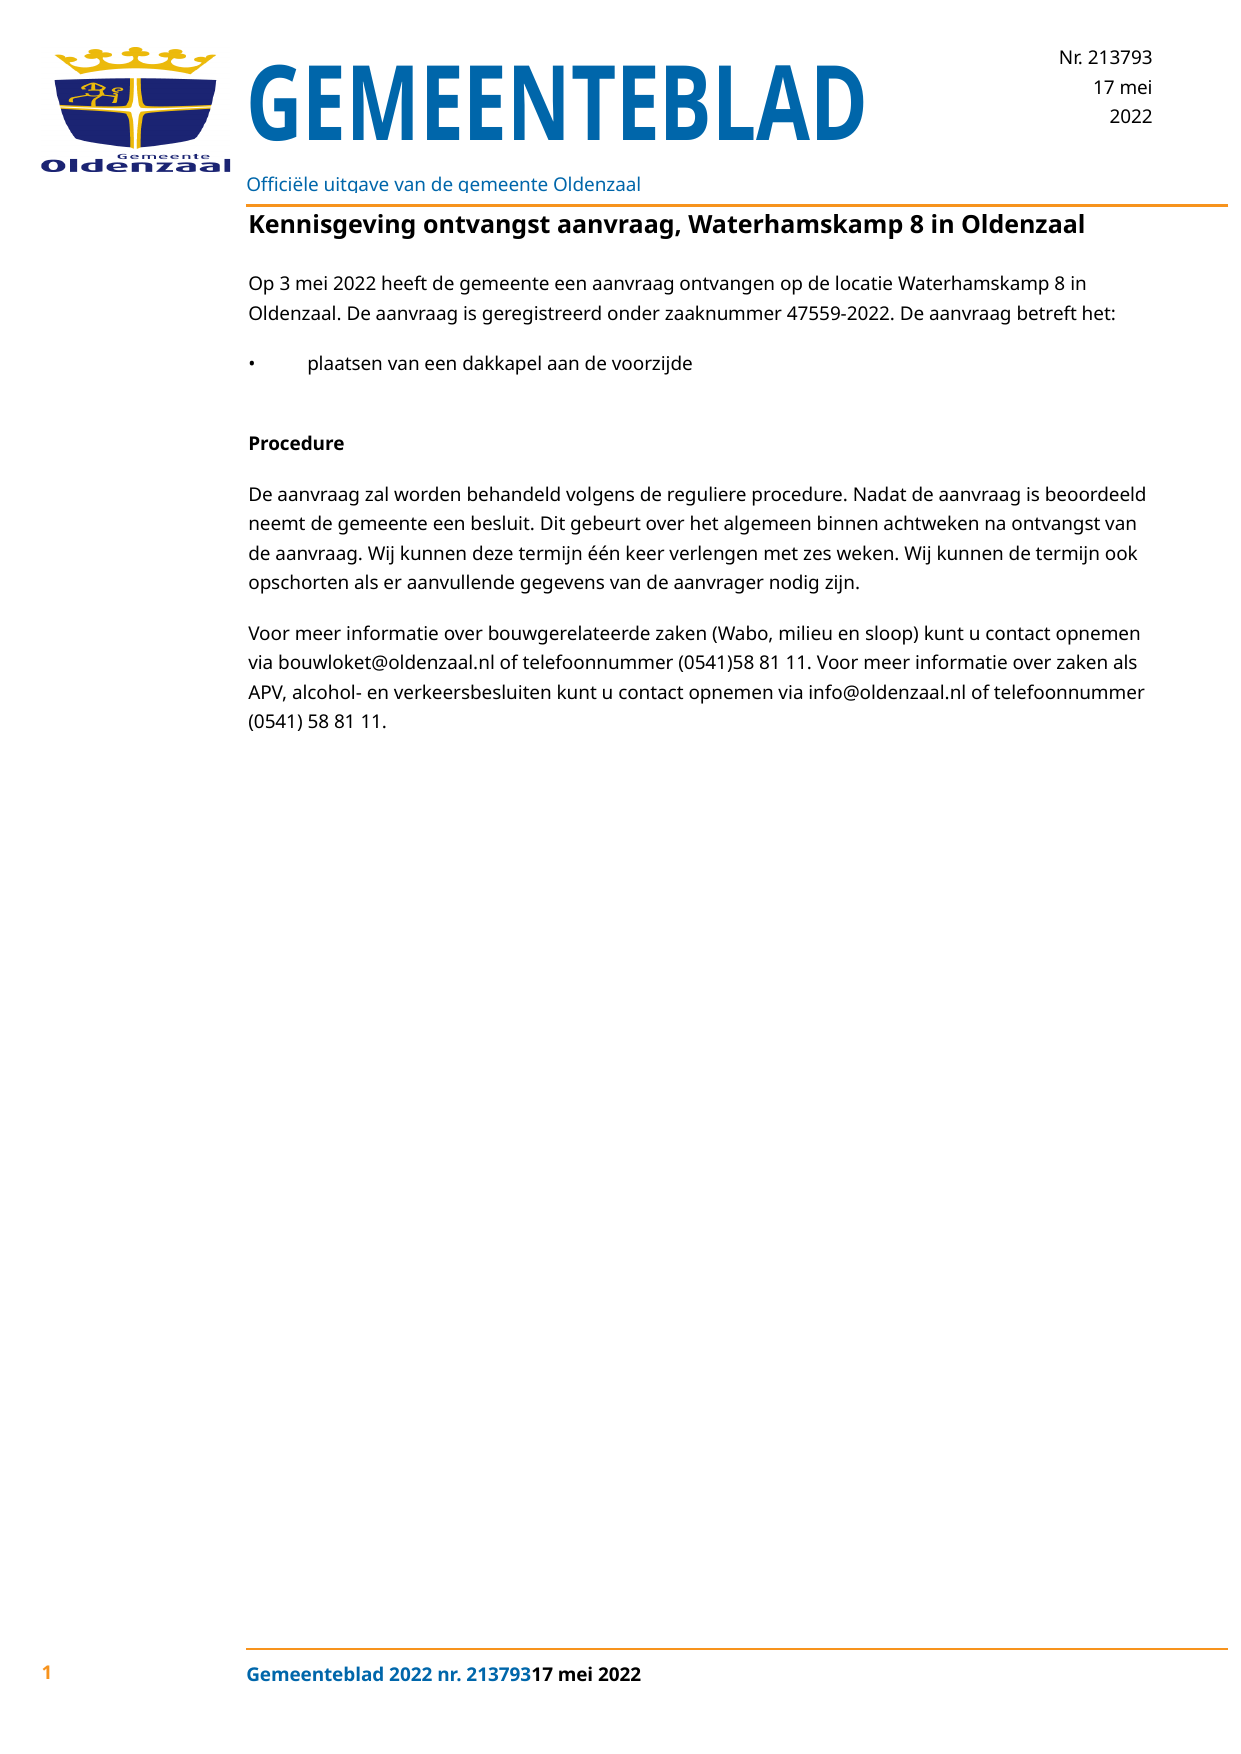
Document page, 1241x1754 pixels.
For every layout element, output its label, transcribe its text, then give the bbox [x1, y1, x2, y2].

text Op 3 mei 2022 heeft de gemeente een aanvraag ontvangen op de locatie Waterhamskamp 8 in Oldenzaal. De aanvraag is geregistreerd onder zaaknummer 47559-2022. De aanvraag betreft het: [248, 270, 1152, 326]
text De aanvraag zal worden behandeld volgens de reguliere procedure. Nadat de aanvraag is beoordeeld neemt de gemeente een besluit. Dit gebeurt over het algemeen binnen achtweken na ontvangst van de aanvraag. Wij kunnen deze termijn één keer verlengen met zes weken. Wij kunnen de termijn ook opschorten als er aanvullende gegevens van de aanvrager nodig zijn. [248, 481, 1152, 595]
text Procedure [248, 430, 1152, 456]
picture [41, 47, 231, 172]
text Voor meer informatie over bouwgerelateerde zaken (Wabo, milieu en sloop) kunt u contact opnemen via bouwloket@oldenzaal.nl of telefoonnummer (0541)58 81 11. Voor meer informatie over zaken als APV, alcohol- en verkeersbesluiten kunt u contact opnemen via info@oldenzaal.nl of telefoonnummer (0541) 58 81 11. [248, 620, 1152, 734]
text Kennisgeving ontvangst aanvraag, Waterhamskamp 8 in Oldenzaal [248, 207, 1152, 241]
list plaatsen van een dakkapel aan de voorzijde [248, 350, 1152, 376]
